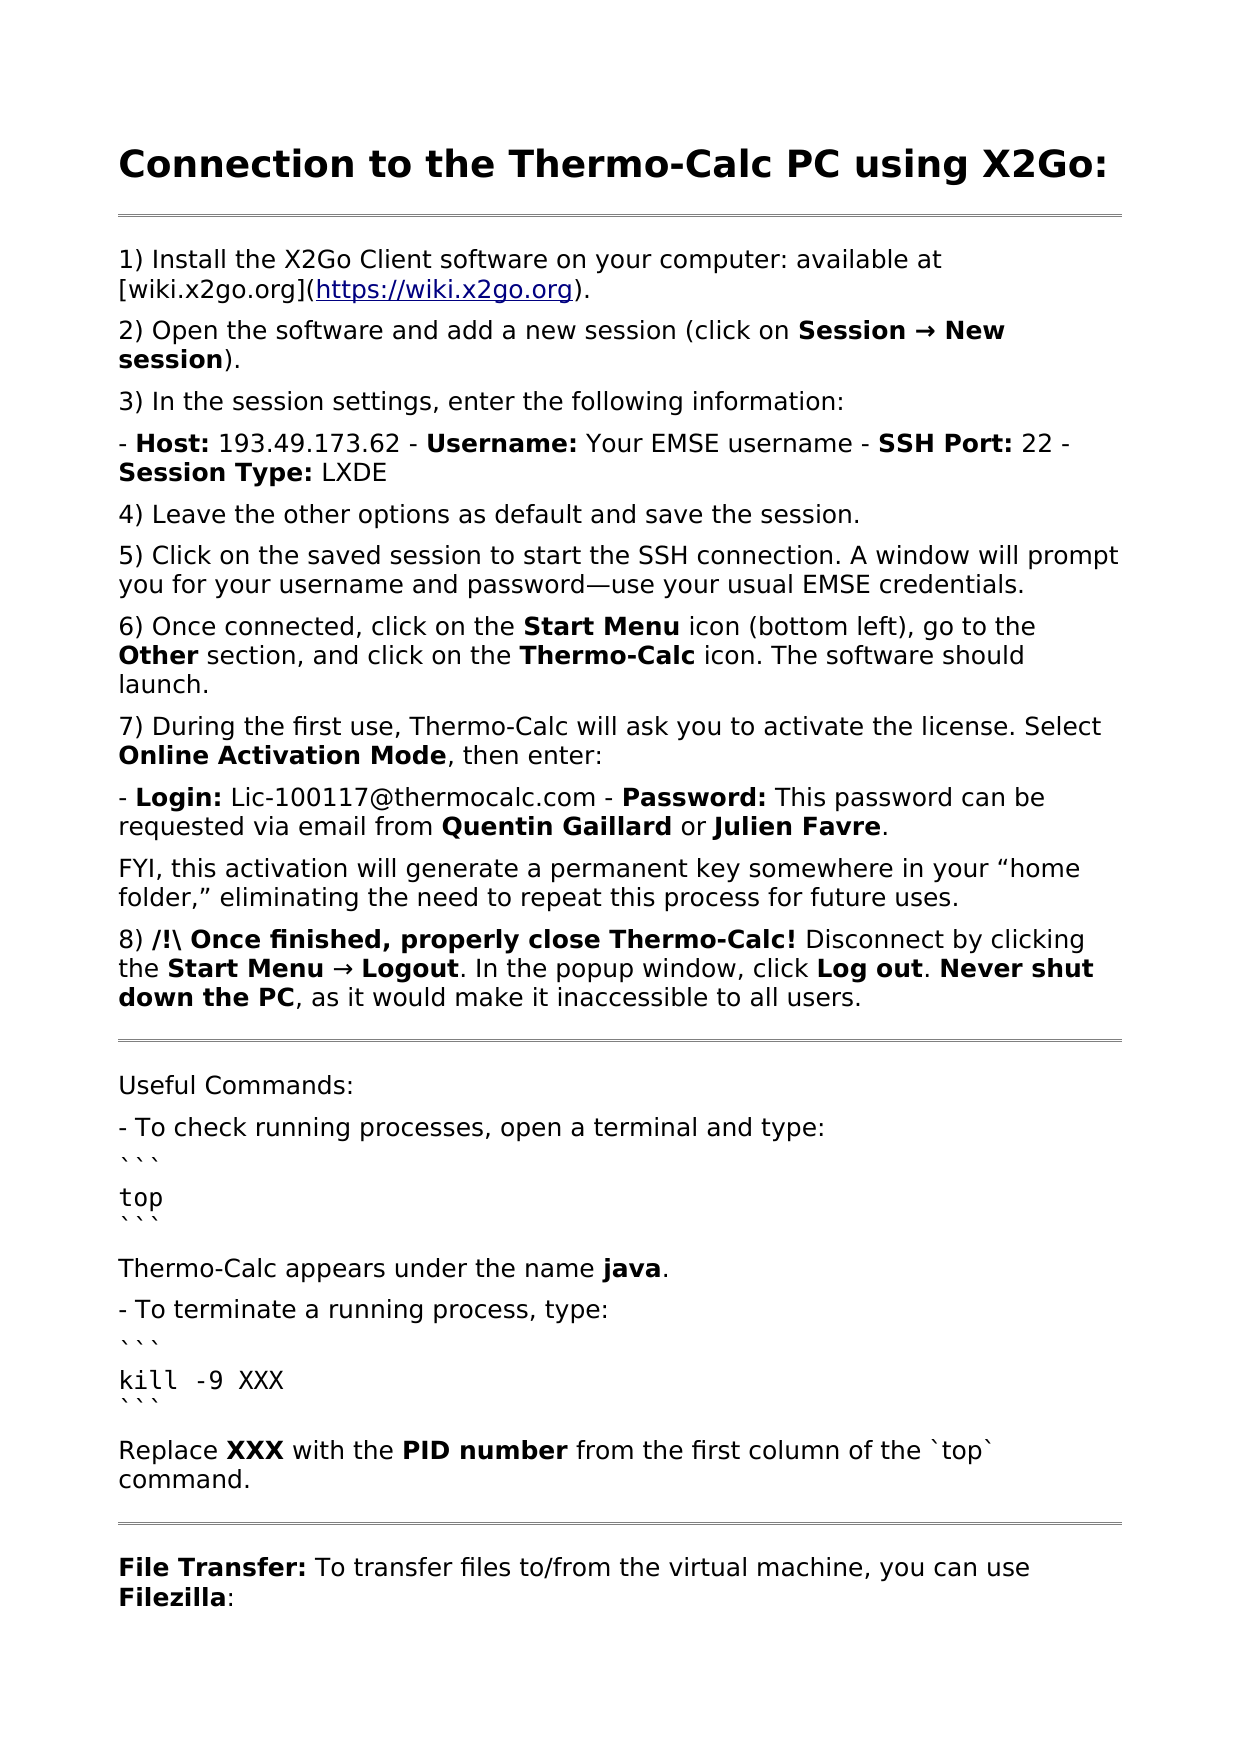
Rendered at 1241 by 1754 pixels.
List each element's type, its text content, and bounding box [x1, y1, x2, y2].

text - To terminate a running process, type: [118, 1295, 1122, 1324]
subtitle Connection to the Thermo-Calc PC using X2Go: [118, 143, 1122, 187]
text 2) Open the software and add a new session (click on Session → New session). [118, 316, 1122, 375]
text 4) Leave the other options as default and save the session. [118, 500, 1122, 529]
text Thermo-Calc appears under the name java. [118, 1254, 1122, 1283]
text - Host: 193.49.173.62 - Username: Your EMSE username - SSH Port: 22 - Session Type: LXDE [118, 429, 1122, 487]
text ``` kill -9 XXX ``` [118, 1337, 1122, 1424]
text File Transfer: To transfer files to/from the virtual machine, you can use Filezilla: [118, 1553, 1122, 1612]
text 3) In the session settings, enter the following information: [118, 387, 1122, 416]
text FYI, this activation will generate a permanent key somewhere in your “home folder,” eliminating the need to repeat this process for future uses. [118, 854, 1122, 912]
text ``` top ``` [118, 1154, 1122, 1242]
text - To check running processes, open a terminal and type: [118, 1113, 1122, 1142]
text 1) Install the X2Go Client software on your computer: available at [wiki.x2go.org](https://wiki.x2go.org). [118, 246, 1122, 304]
text 5) Click on the saved session to start the SSH connection. A window will prompt you for your username and password—use your usual EMSE credentials. [118, 541, 1122, 600]
text Useful Commands: [118, 1071, 1122, 1100]
text 6) Once connected, click on the Start Menu icon (bottom left), go to the Other section, and click on the Thermo-Calc icon. The software should launch. [118, 612, 1122, 700]
text 7) During the first use, Thermo-Calc will ask you to activate the license. Select Online Activation Mode, then enter: [118, 712, 1122, 771]
text 8) /!\ Once finished, properly close Thermo-Calc! Disconnect by clicking the Start Menu → Logout. In the popup window, click Log out. Never shut down the PC, as it would make it inaccessible to all users. [118, 925, 1122, 1012]
text - Login: Lic-100117@thermocalc.com - Password: This password can be requested via email from Quentin Gaillard or Julien Favre. [118, 783, 1122, 841]
text Replace XXX with the PID number from the first column of the `top` command. [118, 1436, 1122, 1495]
